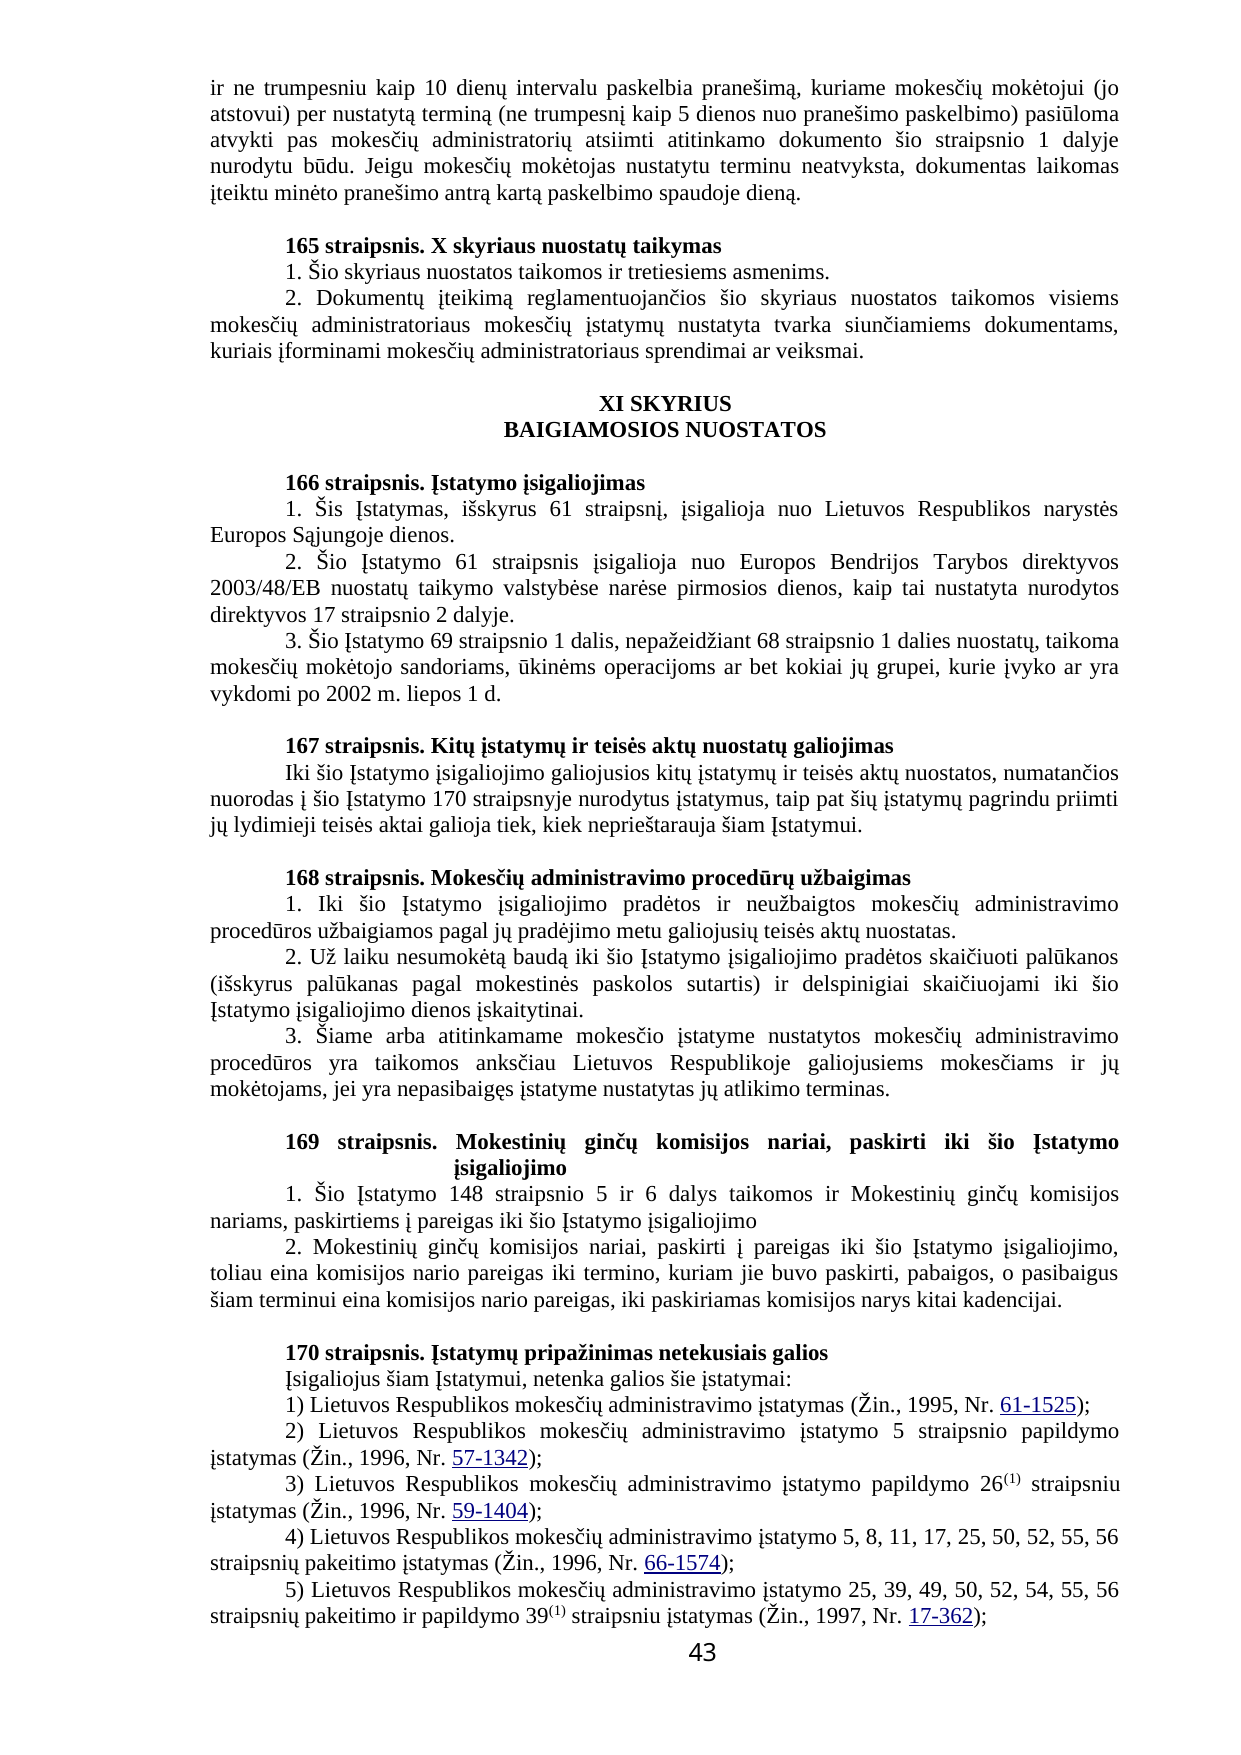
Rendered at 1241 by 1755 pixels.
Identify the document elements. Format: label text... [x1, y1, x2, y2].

text 166 straipsnis. Įstatymo įsigaliojimas [210, 469, 1120, 495]
text 1. Šio Įstatymo 148 straipsnio 5 ir 6 dalys taikomos ir Mokestinių ginčų komisijos nariams, paskirtiems į pareigas iki šio Įstatymo įsigaliojimo [210, 1180, 1120, 1233]
text 1. Šio skyriaus nuostatos taikomos ir tretiesiems asmenims. [210, 258, 1120, 284]
text 168 straipsnis. Mokesčių administravimo procedūrų užbaigimas [210, 864, 1120, 891]
text 170 straipsnis. Įstatymų pripažinimas netekusiais galios [210, 1338, 1120, 1365]
text 1. Šis Įstatymas, išskyrus 61 straipsnį, įsigalioja nuo Lietuvos Respublikos narystės Europos Sąjungoje dienos. [210, 495, 1120, 548]
text 1. Iki šio Įstatymo įsigaliojimo pradėtos ir neužbaigtos mokesčių administravimo procedūros užbaigiamos pagal jų pradėjimo metu galiojusių teisės aktų nuostatas. [210, 891, 1120, 943]
text ir ne trumpesniu kaip 10 dienų intervalu paskelbia pranešimą, kuriame mokesčių mokėtojui (jo atstovui) per nustatytą terminą (ne trumpesnį kaip 5 dienos nuo pranešimo paskelbimo) pasiūloma atvykti pas mokesčių administratorių atsiimti atitinkamo dokumento šio straipsnio 1 dalyje nurodytu būdu. Jeigu mokesčių mokėtojas nustatytu terminu neatvyksta, dokumentas laikomas įteiktu minėto pranešimo antrą kartą paskelbimo spaudoje dieną. [210, 73, 1120, 205]
text 169 straipsnis. Mokestinių ginčų komisijos nariai, paskirti iki šio Įstatymo įsigaliojimo [285, 1128, 1120, 1180]
text 5) Lietuvos Respublikos mokesčių administravimo įstatymo 25, 39, 49, 50, 52, 54, 55, 56 straipsnių pakeitimo ir papildymo 39(1) straipsniu įstatymas (Žin., 1997, Nr. 17-362); [210, 1576, 1120, 1628]
subtitle BAIGIAMOSIOS NUOSTATOS [210, 416, 1120, 442]
text 167 straipsnis. Kitų įstatymų ir teisės aktų nuostatų galiojimas [210, 732, 1120, 759]
text 3. Šio Įstatymo 69 straipsnio 1 dalis, nepažeidžiant 68 straipsnio 1 dalies nuostatų, taikoma mokesčių mokėtojo sandoriams, ūkinėms operacijoms ar bet kokiai jų grupei, kurie įvyko ar yra vykdomi po 2002 m. liepos 1 d. [210, 627, 1120, 706]
text 2. Už laiku nesumokėtą baudą iki šio Įstatymo įsigaliojimo pradėtos skaičiuoti palūkanos (išskyrus palūkanas pagal mokestinės paskolos sutartis) ir delspinigiai skaičiuojami iki šio Įstatymo įsigaliojimo dienos įskaitytinai. [210, 943, 1120, 1022]
text 2. Šio Įstatymo 61 straipsnis įsigalioja nuo Europos Bendrijos Tarybos direktyvos 2003/48/EB nuostatų taikymo valstybėse narėse pirmosios dienos, kaip tai nustatyta nurodytos direktyvos 17 straipsnio 2 dalyje. [210, 548, 1120, 627]
text 1) Lietuvos Respublikos mokesčių administravimo įstatymas (Žin., 1995, Nr. 61-1525); [210, 1391, 1120, 1418]
text 2. Dokumentų įteikimą reglamentuojančios šio skyriaus nuostatos taikomos visiems mokesčių administratoriaus mokesčių įstatymų nustatyta tvarka siunčiamiems dokumentams, kuriais įforminami mokesčių administratoriaus sprendimai ar veiksmai. [210, 284, 1120, 363]
text 4) Lietuvos Respublikos mokesčių administravimo įstatymo 5, 8, 11, 17, 25, 50, 52, 55, 56 straipsnių pakeitimo įstatymas (Žin., 1996, Nr. 66-1574); [210, 1523, 1120, 1576]
text Įsigaliojus šiam Įstatymui, netenka galios šie įstatymai: [210, 1365, 1120, 1391]
subtitle XI SKYRIUS [210, 390, 1120, 416]
text Iki šio Įstatymo įsigaliojimo galiojusios kitų įstatymų ir teisės aktų nuostatos, numatančios nuorodas į šio Įstatymo 170 straipsnyje nurodytus įstatymus, taip pat šių įstatymų pagrindu priimti jų lydimieji teisės aktai galioja tiek, kiek neprieštarauja šiam Įstatymui. [210, 759, 1120, 838]
text 2. Mokestinių ginčų komisijos nariai, paskirti į pareigas iki šio Įstatymo įsigaliojimo, toliau eina komisijos nario pareigas iki termino, kuriam jie buvo paskirti, pabaigos, o pasibaigus šiam terminui eina komisijos nario pareigas, iki paskiriamas komisijos narys kitai kadencijai. [210, 1233, 1120, 1312]
text 165 straipsnis. X skyriaus nuostatų taikymas [210, 232, 1120, 258]
text 3. Šiame arba atitinkamame mokesčio įstatyme nustatytos mokesčių administravimo procedūros yra taikomos anksčiau Lietuvos Respublikoje galiojusiems mokesčiams ir jų mokėtojams, jei yra nepasibaigęs įstatyme nustatytas jų atlikimo terminas. [210, 1022, 1120, 1101]
text 3) Lietuvos Respublikos mokesčių administravimo įstatymo papildymo 26(1) straipsniu įstatymas (Žin., 1996, Nr. 59-1404); [210, 1470, 1120, 1523]
text 2) Lietuvos Respublikos mokesčių administravimo įstatymo 5 straipsnio papildymo įstatymas (Žin., 1996, Nr. 57-1342); [210, 1418, 1120, 1470]
